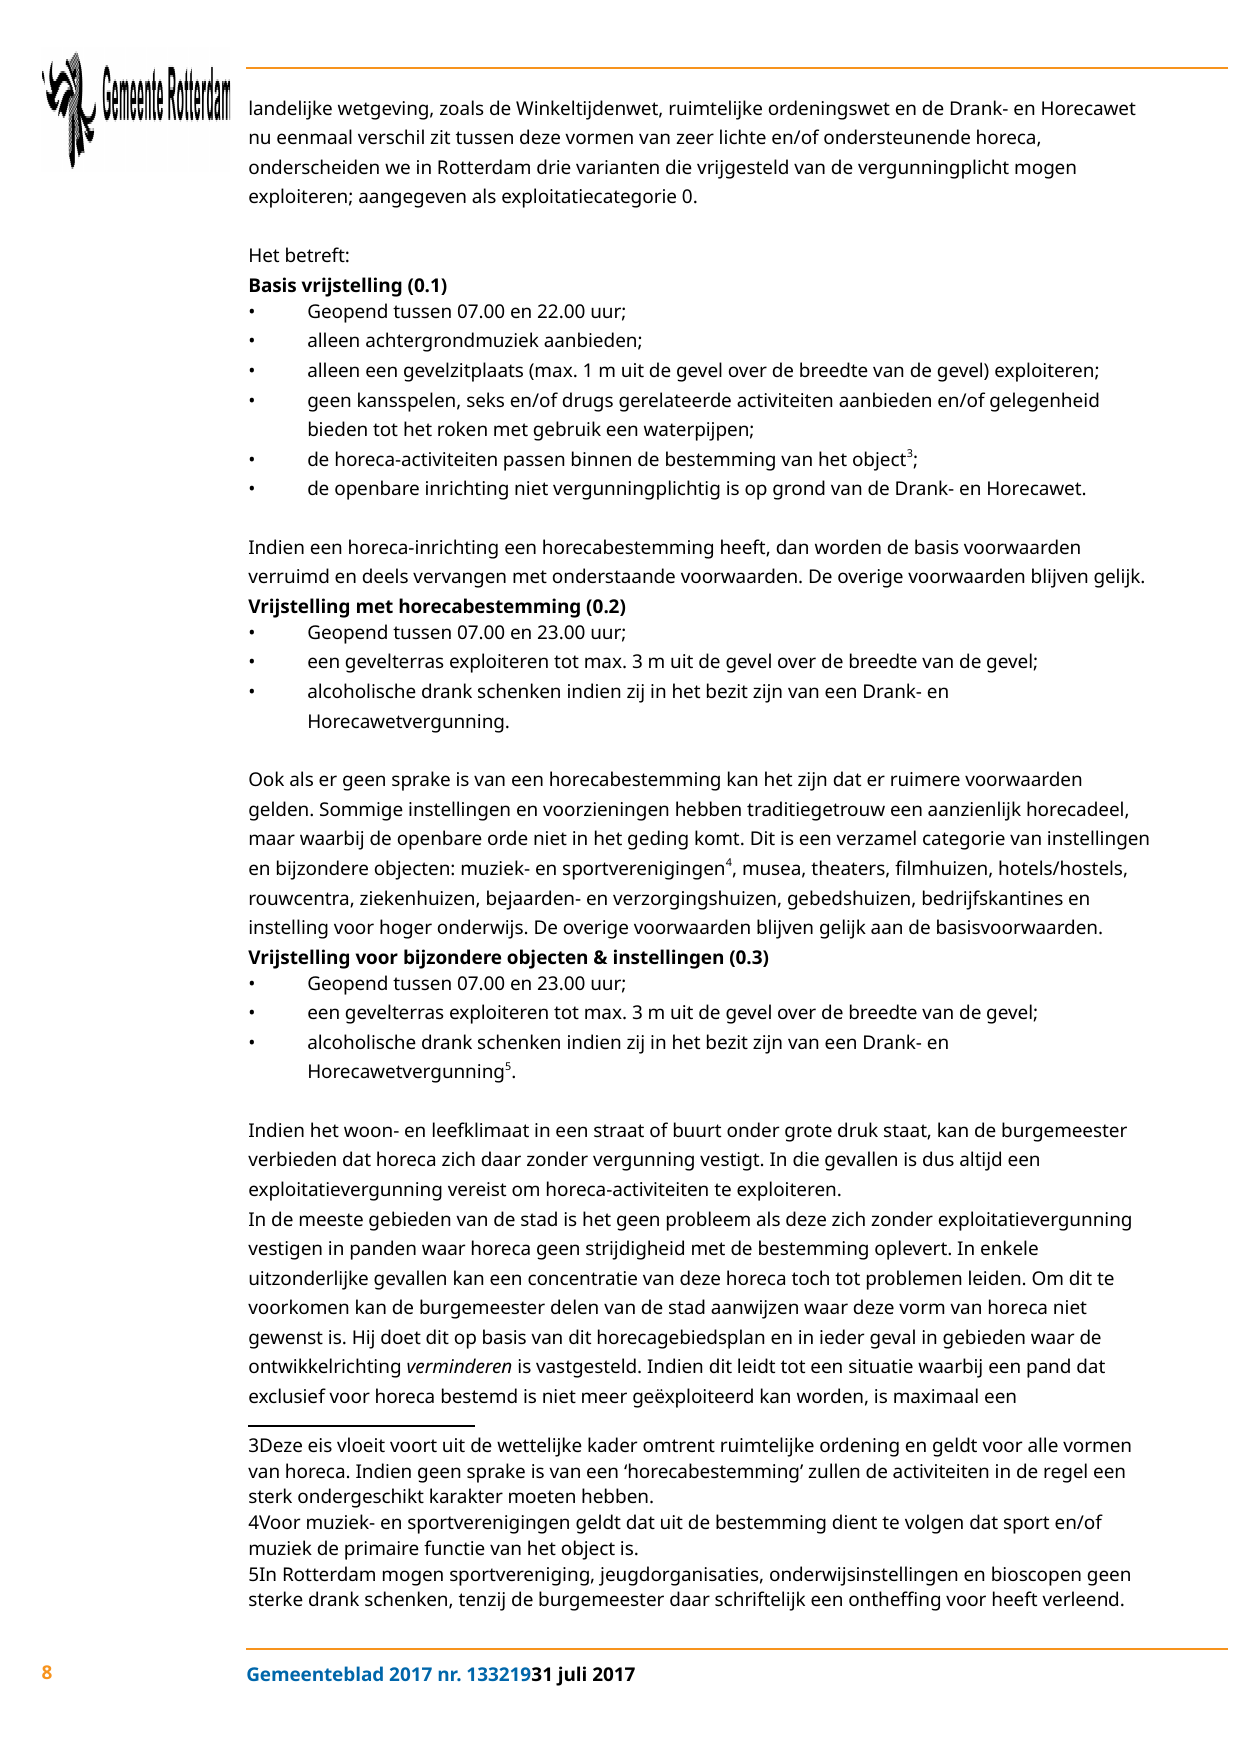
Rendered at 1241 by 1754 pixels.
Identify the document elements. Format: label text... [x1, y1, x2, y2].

table_header Vrijstelling met horecabestemming (0.2) [248, 594, 1152, 619]
text Voor muziek- en sportverenigingen geldt dat uit de bestemming dient te volgen dat sport en/of muziek de primaire functie van het object is. [248, 1509, 1152, 1561]
text In de meeste gebieden van de stad is het geen probleem als deze zich zonder exploitatievergunning vestigen in panden waar horeca geen strijdigheid met de bestemming oplevert. In enkele uitzonderlijke gevallen kan een concentratie van deze horeca toch tot problemen leiden. Om dit te voorkomen kan de burgemeester delen van de stad aanwijzen waar deze vorm van horeca niet gewenst is. Hij doet dit op basis van dit horecagebiedsplan en in ieder geval in gebieden waar de ontwikkelrichting verminderen is vastgesteld. Indien dit leidt tot een situatie waarbij een pand dat exclusief voor horeca bestemd is niet meer geëxploiteerd kan worden, is maximaal een [248, 1206, 1152, 1409]
text Het betreft: [248, 243, 1152, 268]
table_header Basis vrijstelling (0.1) [248, 273, 1152, 298]
table_cell Geopend tussen 07.00 en 23.00 uur; een gevelterras exploiteren tot max. 3 m uit de gevel over de breedte van de gevel; alcoholische drank schenken indien zij in het bezit zijn van een Drank- en Horecawetvergunning. [248, 970, 1152, 1084]
text Ook als er geen sprake is van een horecabestemming kan het zijn dat er ruimere voorwaarden gelden. Sommige instellingen en voorzieningen hebben traditiegetrouw een aanzienlijk horecadeel, maar waarbij de openbare orde niet in het geding komt. Dit is een verzamel categorie van instellingen en bijzondere objecten: muziek- en sportverenigingen, musea, theaters, filmhuizen, hotels/hostels, rouwcentra, ziekenhuizen, bejaarden- en verzorgingshuizen, gebedshuizen, bedrijfskantines en instelling voor hoger onderwijs. De overige voorwaarden blijven gelijk aan de basisvoorwaarden. [248, 766, 1152, 940]
text Indien het woon- en leefklimaat in een straat of buurt onder grote druk staat, kan de burgemeester verbieden dat horeca zich daar zonder vergunning vestigt. In die gevallen is dus altijd een exploitatievergunning vereist om horeca-activiteiten te exploiteren. [248, 1117, 1152, 1202]
text landelijke wetgeving, zoals de Winkeltijdenwet, ruimtelijke ordeningswet en de Drank- en Horecawet nu eenmaal verschil zit tussen deze vormen van zeer lichte en/of ondersteunende horeca, onderscheiden we in Rotterdam drie varianten die vrijgesteld van de vergunningplicht mogen exploiteren; aangegeven als exploitatiecategorie 0. [248, 95, 1152, 209]
table_cell Geopend tussen 07.00 en 22.00 uur; alleen achtergrondmuziek aanbieden; alleen een gevelzitplaats (max. 1 m uit de gevel over de breedte van de gevel) exploiteren; geen kansspelen, seks en/of drugs gerelateerde activiteiten aanbieden en/of gelegenheid bieden tot het roken met gebruik een waterpijpen; de horeca-activiteiten passen binnen de bestemming van het object; de openbare inrichting niet vergunningplichtig is op grond van de Drank- en Horecawet. [248, 298, 1152, 501]
picture [41, 47, 231, 172]
text Indien een horeca-inrichting een horecabestemming heeft, dan worden de basis voorwaarden verruimd en deels vervangen met onderstaande voorwaarden. De overige voorwaarden blijven gelijk. [248, 534, 1152, 589]
table_header Vrijstelling voor bijzondere objecten & instellingen (0.3) [248, 944, 1152, 970]
table_cell Geopend tussen 07.00 en 23.00 uur; een gevelterras exploiteren tot max. 3 m uit de gevel over de breedte van de gevel; alcoholische drank schenken indien zij in het bezit zijn van een Drank- en Horecawetvergunning. [248, 619, 1152, 734]
